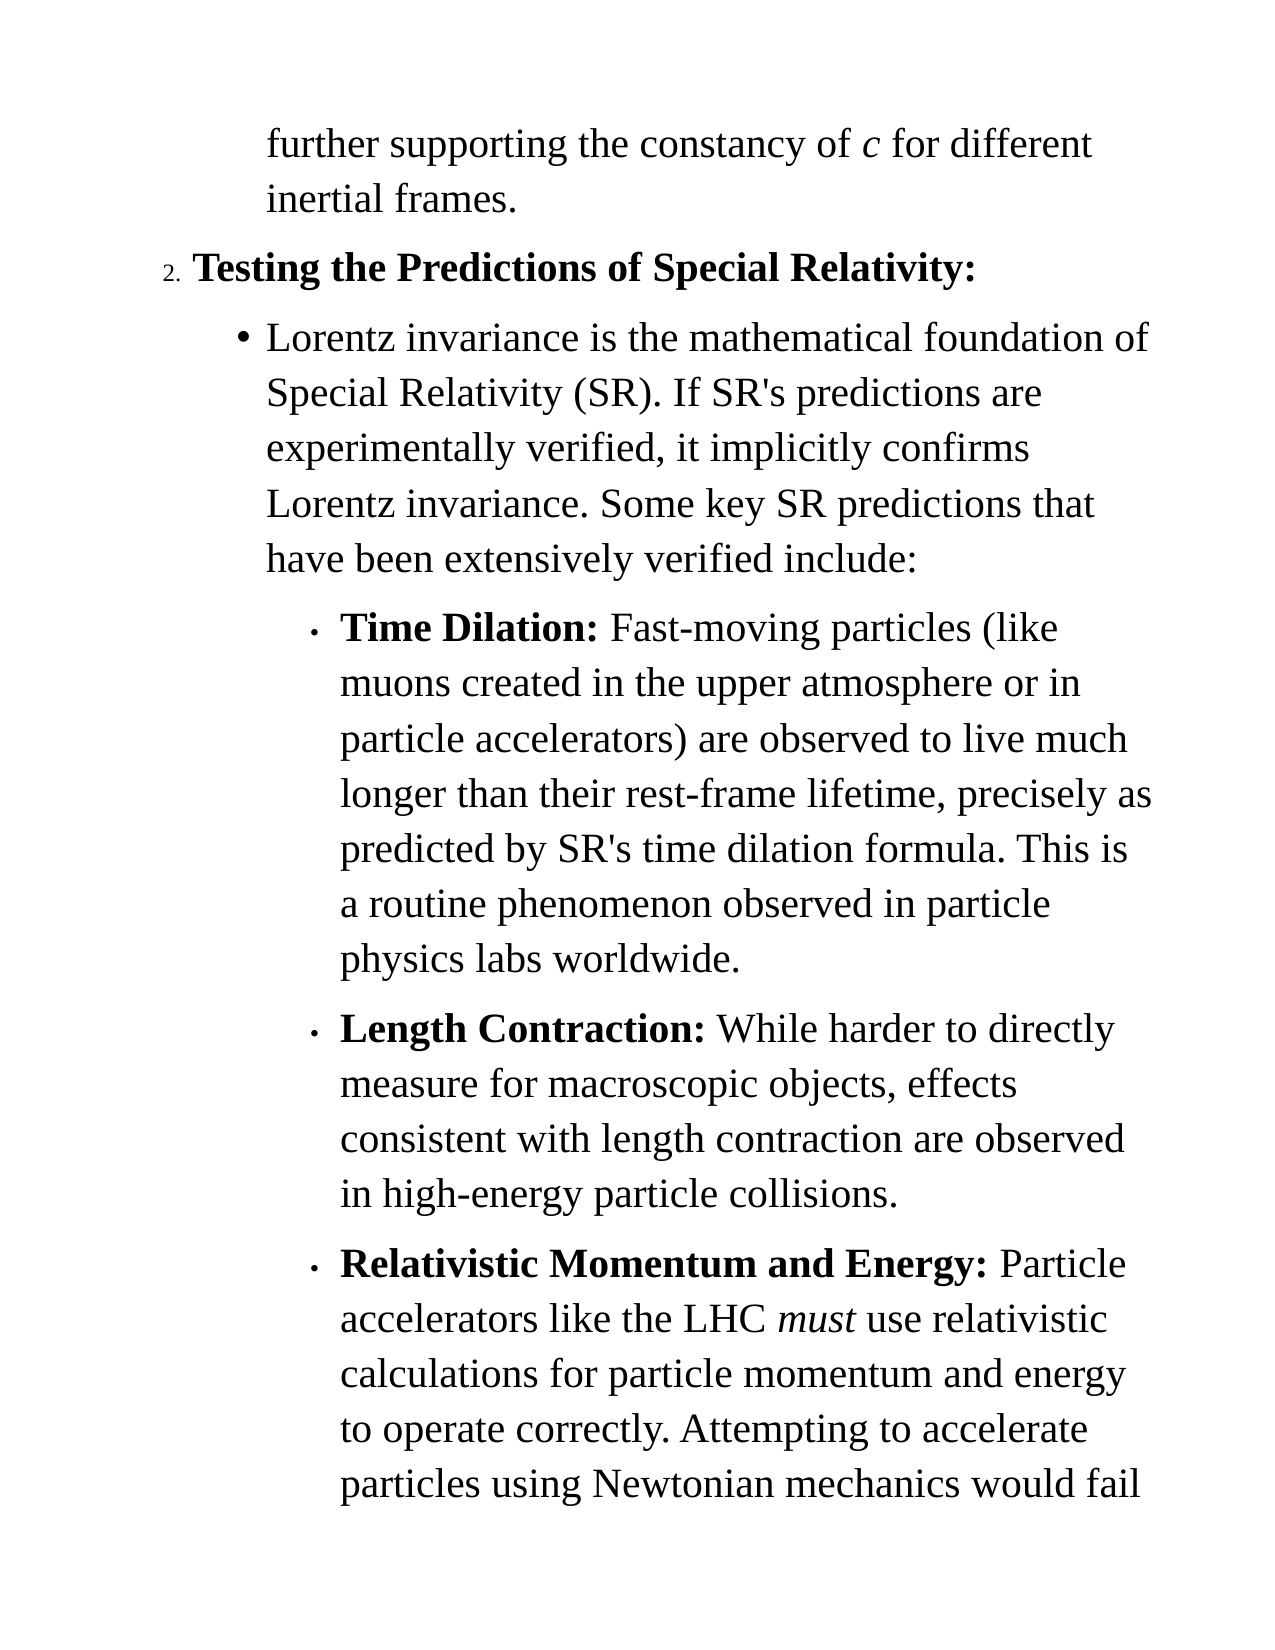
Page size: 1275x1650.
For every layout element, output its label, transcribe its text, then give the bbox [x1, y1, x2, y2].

list Relativistic Momentum and Energy: Particle accelerators like the LHC must use relativistic calculations for particle momentum and energy to operate correctly. Attempting to accelerate particles using Newtonian mechanics would fail [310, 1238, 1157, 1506]
list Lorentz invariance is the mathematical foundation of Special Relativity (SR). If SR's predictions are experimentally verified, it implicitly confirms Lorentz invariance. Some key SR predictions that have been extensively verified include: [236, 313, 1157, 581]
list Length Contraction: While harder to directly measure for macroscopic objects, effects consistent with length contraction are observed in high-energy particle collisions. [310, 1003, 1157, 1216]
list Testing the Predictions of Special Relativity: [162, 243, 1157, 291]
list further supporting the constancy of c for different inertial frames. [236, 118, 1157, 221]
list Time Dilation: Fast-moving particles (like muons created in the upper atmosphere or in particle accelerators) are observed to live much longer than their rest-frame lifetime, precisely as predicted by SR's time dilation formula. This is a routine phenomenon observed in particle physics labs worldwide. [310, 603, 1157, 981]
